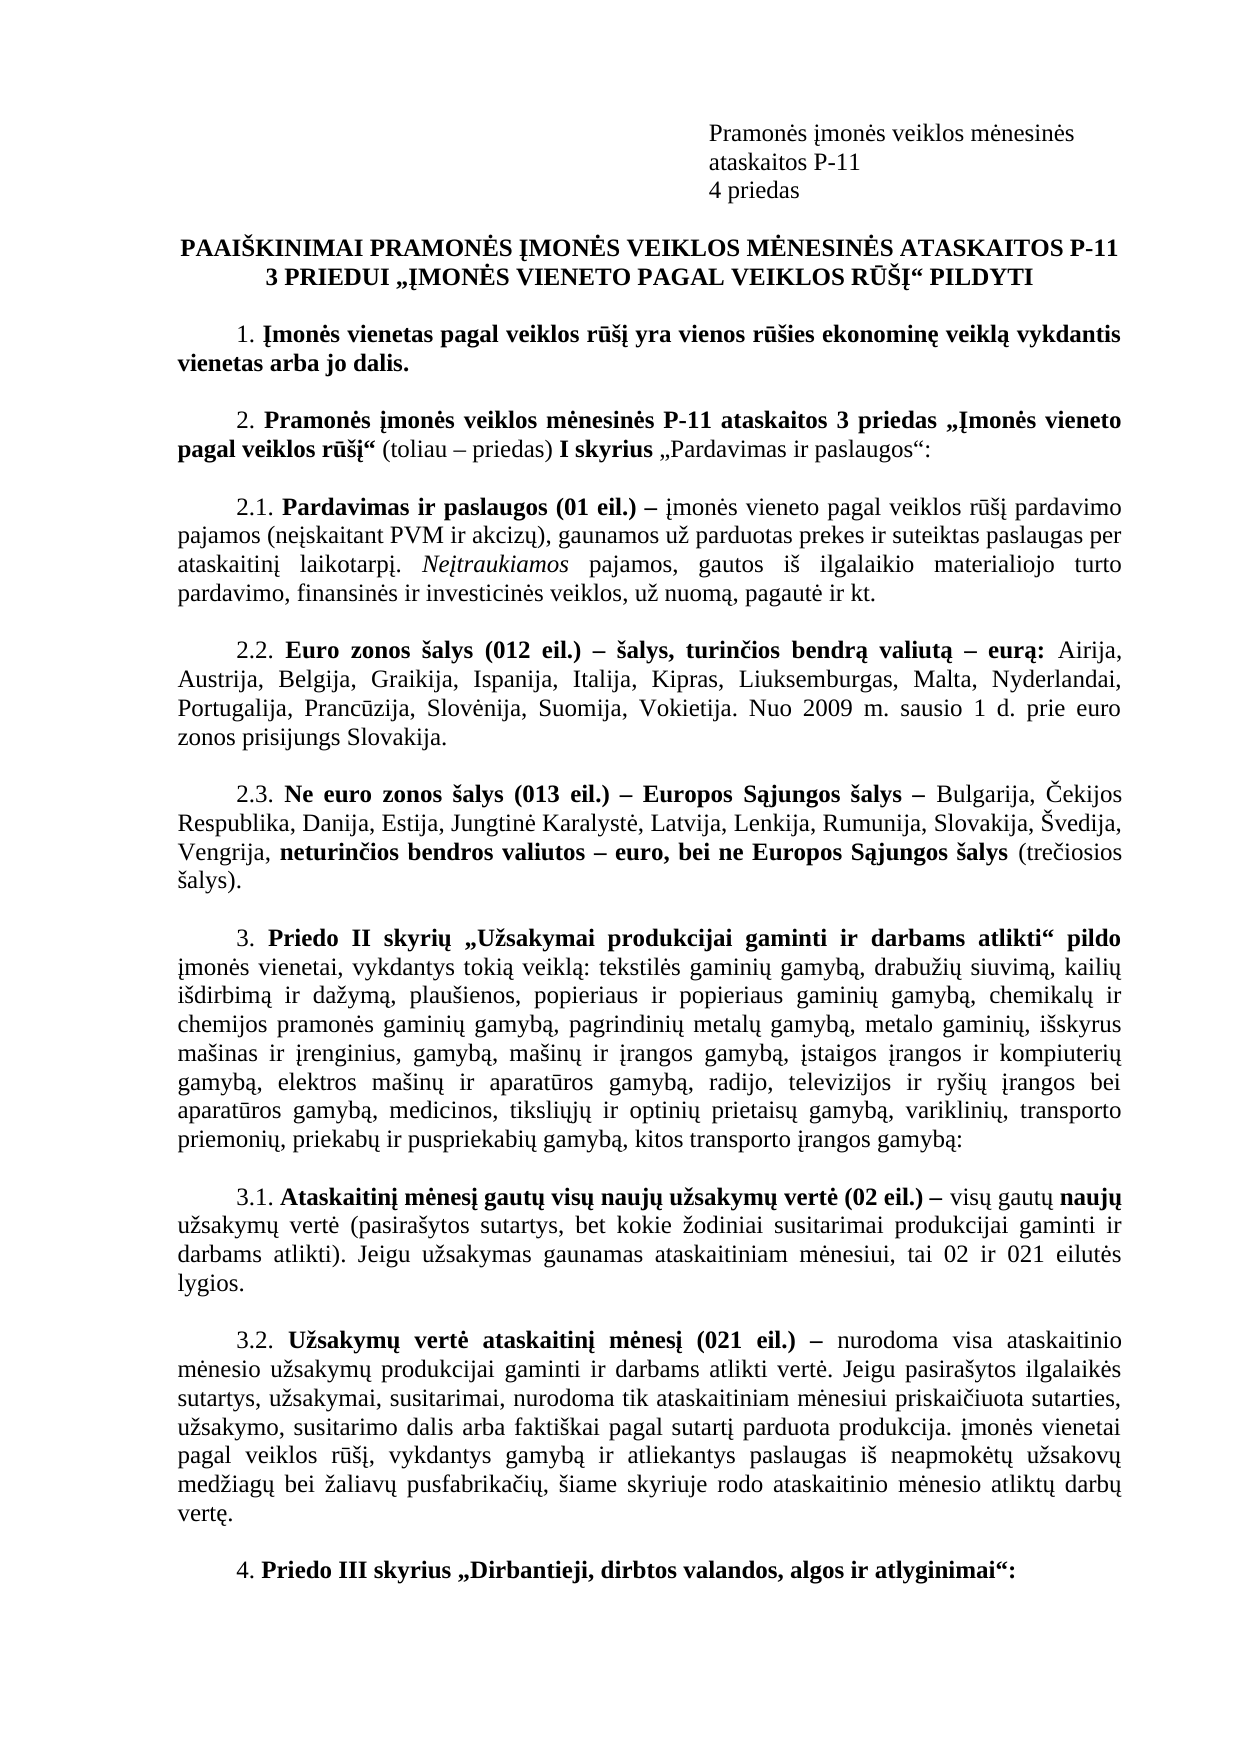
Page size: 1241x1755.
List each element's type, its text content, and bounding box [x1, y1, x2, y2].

text 3. Priedo II skyrių „Užsakymai produkcijai gaminti ir darbams atlikti“ pildo įmonės vienetai, vykdantys tokią veiklą: tekstilės gaminių gamybą, drabužių siuvimą, kailių išdirbimą ir dažymą, plaušienos, popieriaus ir popieriaus gaminių gamybą, chemikalų ir chemijos pramonės gaminių gamybą, pagrindinių metalų gamybą, metalo gaminių, išskyrus mašinas ir įrenginius, gamybą, mašinų ir įrangos gamybą, įstaigos įrangos ir kompiuterių gamybą, elektros mašinų ir aparatūros gamybą, radijo, televizijos ir ryšių įrangos bei aparatūros gamybą, medicinos, tiksliųjų ir optinių prietaisų gamybą, variklinių, transporto priemonių, priekabų ir puspriekabių gamybą, kitos transporto įrangos gamybą: [177, 923, 1122, 1153]
text 3.1. Ataskaitinį mėnesį gautų visų naujų užsakymų vertė (02 eil.) – visų gautų naujų užsakymų vertė (pasirašytos sutartys, bet kokie žodiniai susitarimai produkcijai gaminti ir darbams atlikti). Jeigu užsakymas gaunamas ataskaitiniam mėnesiui, tai 02 ir 021 eilutės lygios. [177, 1182, 1122, 1297]
text 3.2. Užsakymų vertė ataskaitinį mėnesį (021 eil.) – nurodoma visa ataskaitinio mėnesio užsakymų produkcijai gaminti ir darbams atlikti vertė. Jeigu pasirašytos ilgalaikės sutartys, užsakymai, susitarimai, nurodoma tik ataskaitiniam mėnesiui priskaičiuota sutarties, užsakymo, susitarimo dalis arba faktiškai pagal sutartį parduota produkcija. įmonės vienetai pagal veiklos rūšį, vykdantys gamybą ir atliekantys paslaugas iš neapmokėtų užsakovų medžiagų bei žaliavų pusfabrikačių, šiame skyriuje rodo ataskaitinio mėnesio atliktų darbų vertę. [177, 1326, 1122, 1527]
text 2.1. Pardavimas ir paslaugos (01 eil.) – įmonės vieneto pagal veiklos rūšį pardavimo pajamos (neįskaitant PVM ir akcizų), gaunamos už parduotas prekes ir suteiktas paslaugas per ataskaitinį laikotarpį. Neįtraukiamos pajamos, gautos iš ilgalaikio materialiojo turto pardavimo, finansinės ir investicinės veiklos, už nuomą, pagautė ir kt. [177, 492, 1122, 607]
text 4. Priedo III skyrius „Dirbantieji, dirbtos valandos, algos ir atlyginimai“: [177, 1556, 1122, 1584]
text 1. Įmonės vienetas pagal veiklos rūšį yra vienos rūšies ekonominę veiklą vykdantis vienetas arba jo dalis. [177, 319, 1122, 377]
text 2.3. Ne euro zonos šalys (013 eil.) – Europos Sąjungos šalys – Bulgarija, Čekijos Respublika, Danija, Estija, Jungtinė Karalystė, Latvija, Lenkija, Rumunija, Slovakija, Švedija, Vengrija, neturinčios bendros valiutos – euro, bei ne Europos Sąjungos šalys (trečiosios šalys). [177, 779, 1122, 894]
text Pramonės įmonės veiklos mėnesinės [177, 118, 1122, 147]
text ataskaitos P-11 [177, 147, 1122, 176]
text 2.2. Euro zonos šalys (012 eil.) – šalys, turinčios bendrą valiutą – eurą: Airija, Austrija, Belgija, Graikija, Ispanija, Italija, Kipras, Liuksemburgas, Malta, Nyderlandai, Portugalija, Prancūzija, Slovėnija, Suomija, Vokietija. Nuo 2009 m. sausio 1 d. prie euro zonos prisijungs Slovakija. [177, 636, 1122, 751]
text 2. Pramonės įmonės veiklos mėnesinės P-11 ataskaitos 3 priedas „Įmonės vieneto pagal veiklos rūšį“ (toliau – priedas) I skyrius „Pardavimas ir paslaugos“: [177, 406, 1122, 463]
text 4 priedas [177, 176, 1122, 204]
text PAAIŠKINIMAI PRAMONĖS ĮMONĖS VEIKLOS MĖNESINĖS ATASKAITOS P-11 3 PRIEDUI „ĮMONĖS VIENETO PAGAL VEIKLOS RŪŠĮ“ PILDYTI [177, 233, 1122, 291]
